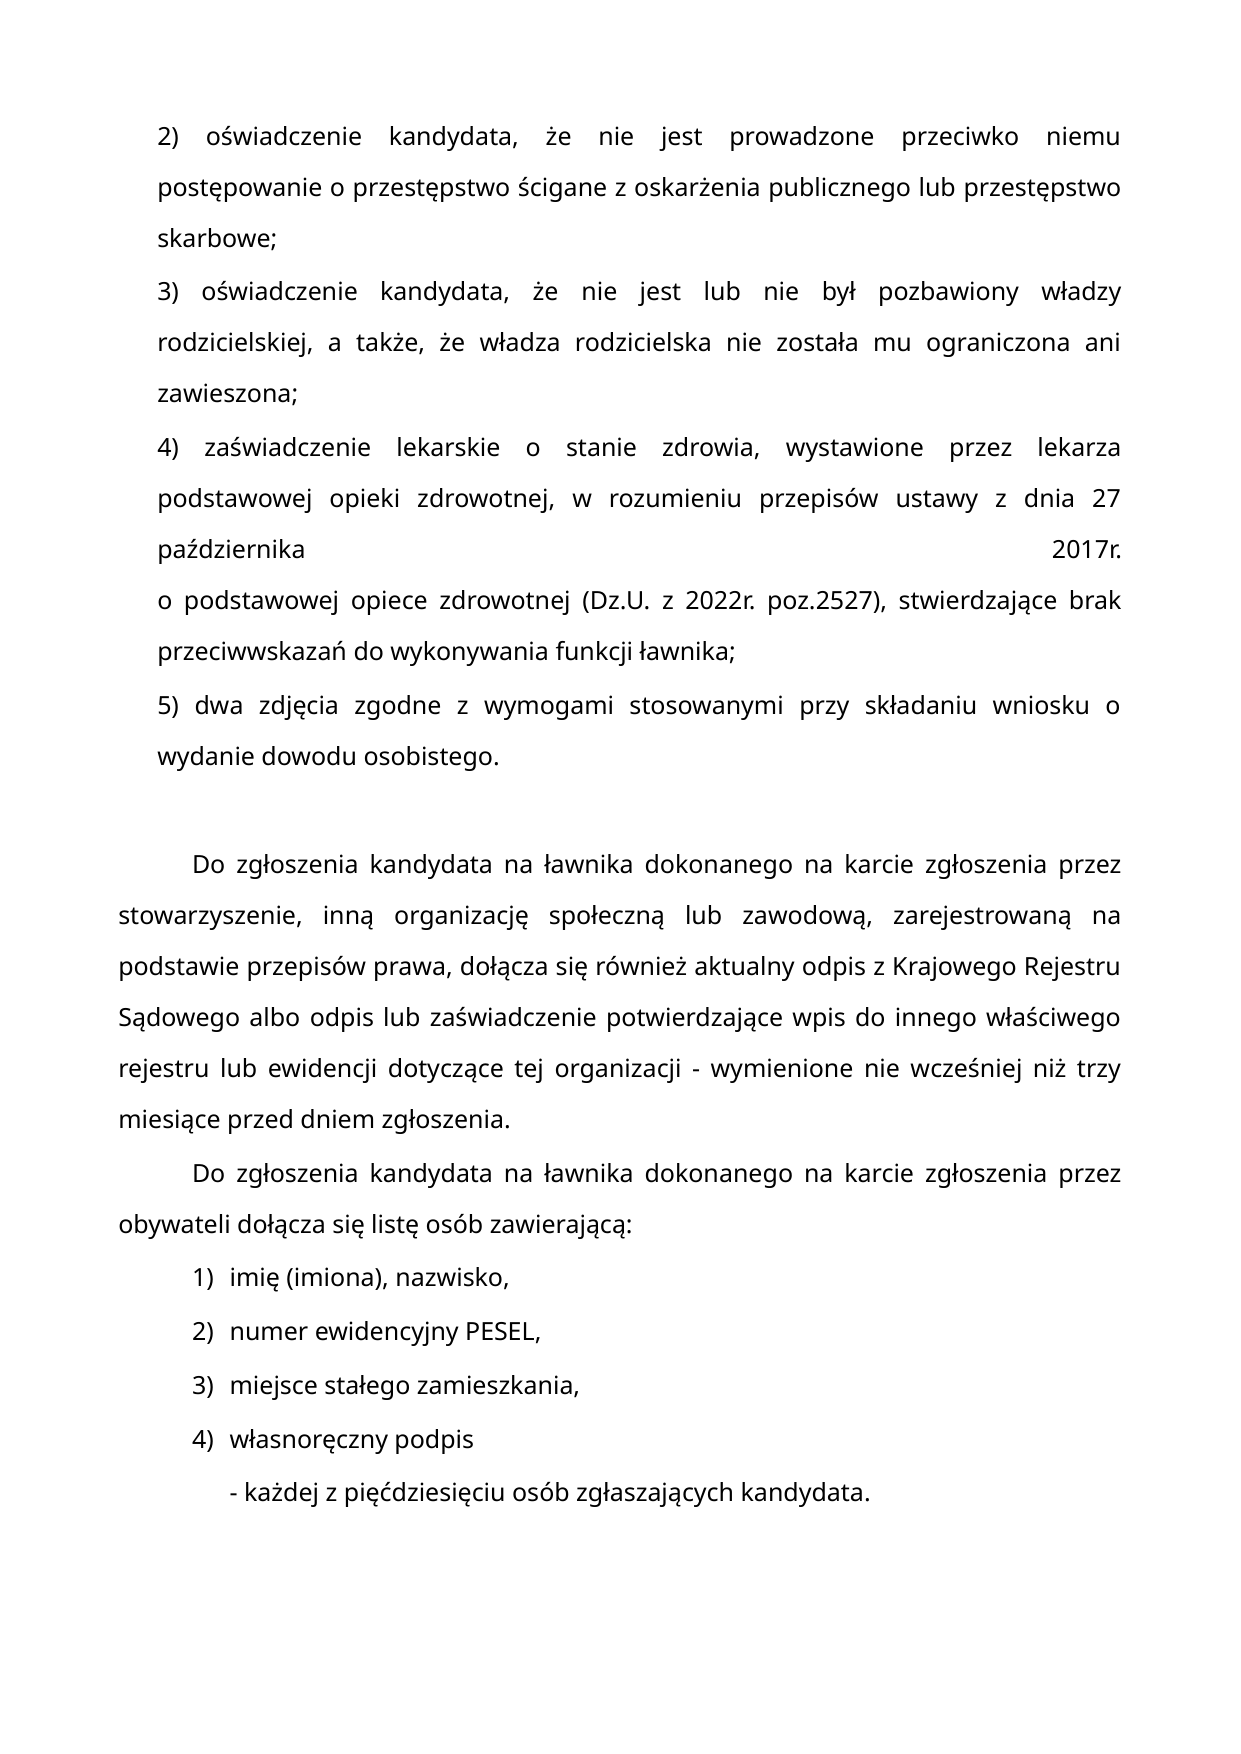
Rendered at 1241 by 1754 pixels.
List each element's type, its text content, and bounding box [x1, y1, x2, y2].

list miejsce stałego zamieszkania, [192, 1367, 1122, 1402]
text 3) oświadczenie kandydata, że nie jest lub nie był pozbawiony władzy rodzicielskiej, a także, że władza rodzicielska nie została mu ograniczona ani zawieszona; [157, 274, 1122, 410]
text Do zgłoszenia kandydata na ławnika dokonanego na karcie zgłoszenia przez stowarzyszenie, inną organizację społeczną lub zawodową, zarejestrowaną na podstawie przepisów prawa, dołącza się również aktualny odpis z Krajowego Rejestru Sądowego albo odpis lub zaświadczenie potwierdzające wpis do innego właściwego rejestru lub ewidencji dotyczące tej organizacji - wymienione nie wcześniej niż trzy miesiące przed dniem zgłoszenia. [118, 846, 1122, 1136]
list - każdej z pięćdziesięciu osób zgłaszających kandydata. [229, 1475, 1122, 1509]
text Do zgłoszenia kandydata na ławnika dokonanego na karcie zgłoszenia przez obywateli dołącza się listę osób zawierającą: [118, 1155, 1122, 1240]
text 4) zaświadczenie lekarskie o stanie zdrowia, wystawione przez lekarza podstawowej opieki zdrowotnej, w rozumieniu przepisów ustawy z dnia 27 października 2017r. o podstawowej opiece zdrowotnej (Dz.U. z 2022r. poz.2527), stwierdzające brak przeciwwskazań do wykonywania funkcji ławnika; [157, 430, 1122, 668]
list imię (imiona), nazwisko, [192, 1260, 1122, 1294]
text 2) oświadczenie kandydata, że nie jest prowadzone przeciwko niemu postępowanie o przestępstwo ścigane z oskarżenia publicznego lub przestępstwo skarbowe; [157, 118, 1122, 254]
list numer ewidencyjny PESEL, [192, 1314, 1122, 1348]
text 5) dwa zdjęcia zgodne z wymogami stosowanymi przy składaniu wniosku o wydanie dowodu osobistego. [157, 688, 1122, 773]
list własnoręczny podpis [192, 1421, 1122, 1455]
